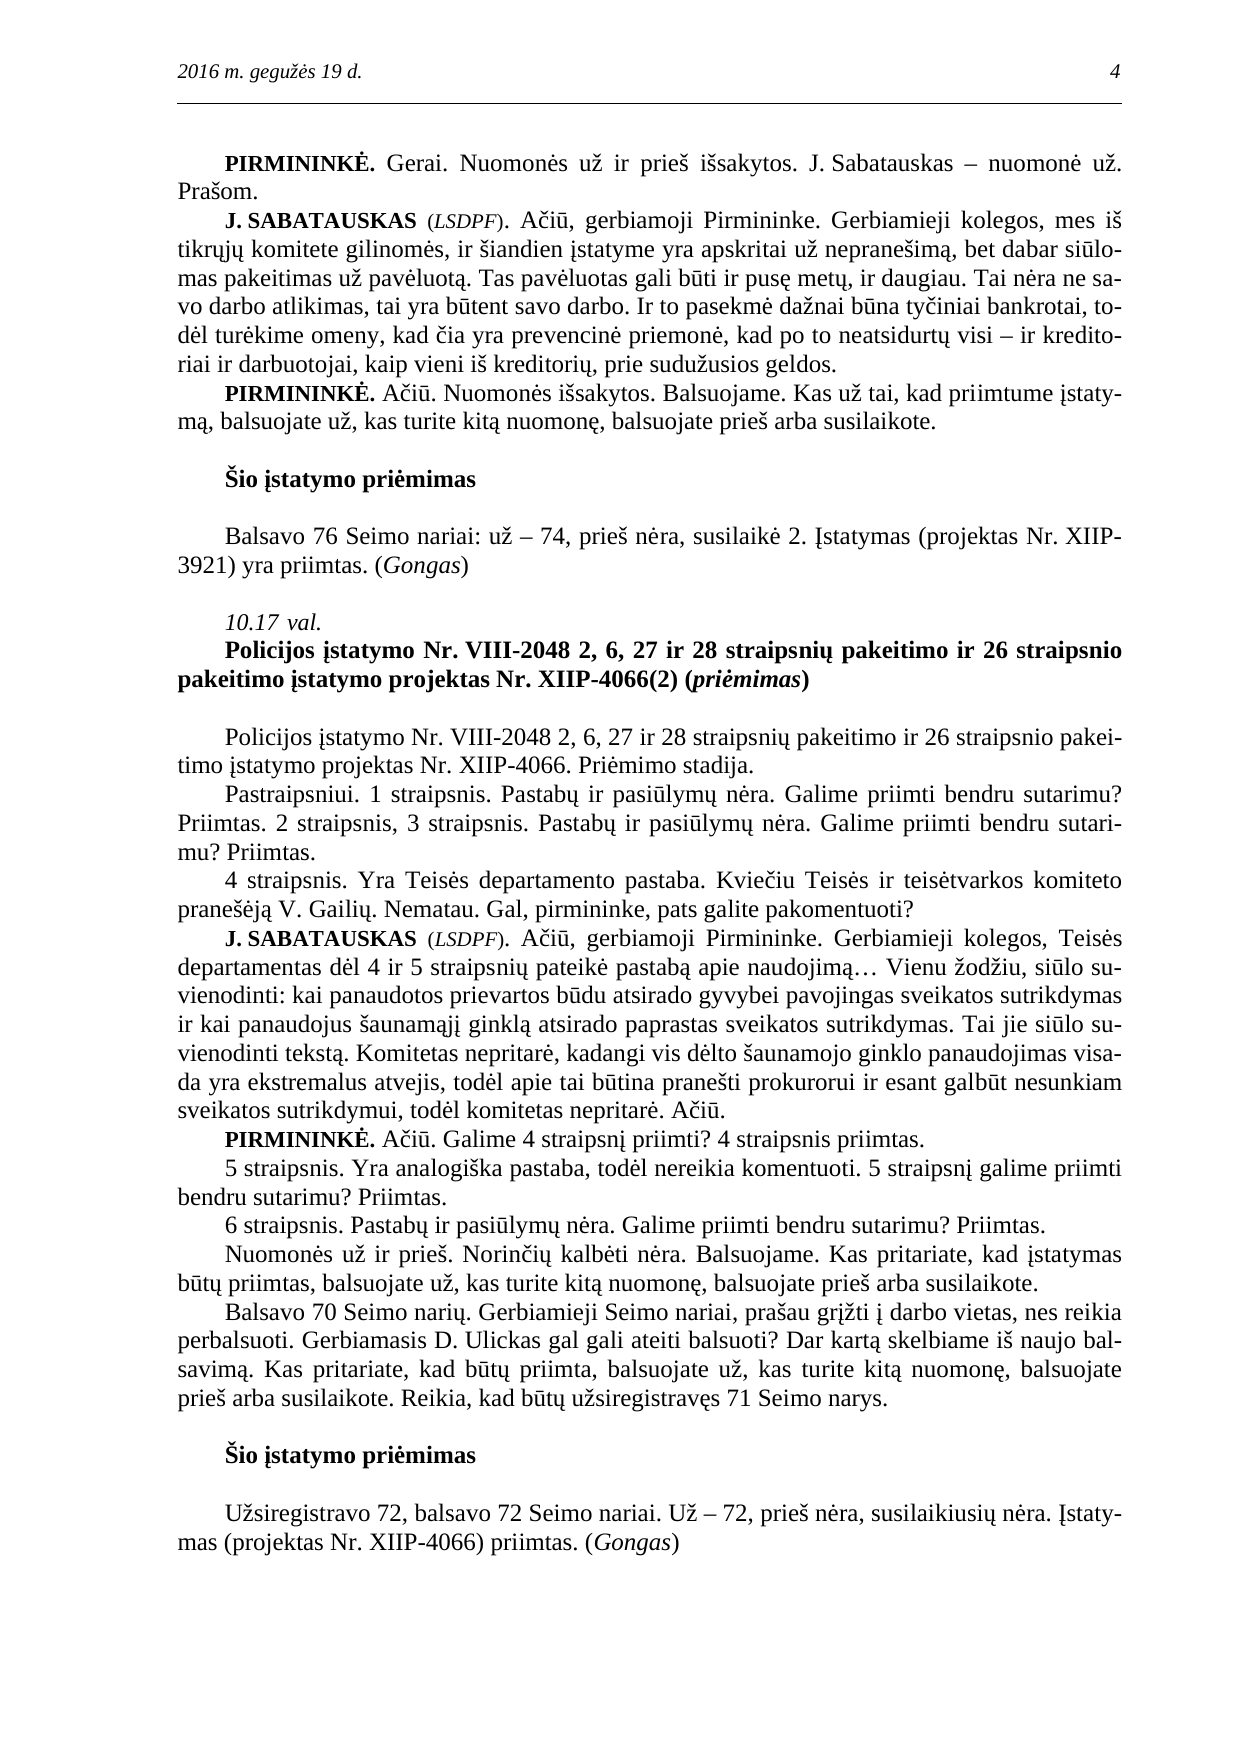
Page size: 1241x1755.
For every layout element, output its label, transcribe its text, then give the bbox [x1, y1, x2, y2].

text Po­li­ci­jos įsta­ty­mo Nr. VIII-2048 2, 6, 27 ir 28 straips­nių pa­kei­ti­mo ir 26 straips­nio pa­kei­ti­mo įsta­ty­mo pro­jek­tas Nr. XIIP-4066. Pri­ėmi­mo sta­di­ja. [177, 722, 1122, 779]
text PIRMININKĖ. Ačiū. Ga­li­me 4 straips­nį pri­im­ti? 4 straips­nis pri­im­tas. [177, 1124, 1122, 1153]
text Šio įsta­ty­mo pri­ėmi­mas [177, 1440, 1122, 1469]
text Už­si­re­gist­ra­vo 72, bal­sa­vo 72 Sei­mo na­riai. Už – 72, prieš nė­ra, su­si­lai­kiu­sių nė­ra. Įsta­ty­mas (pro­jek­tas Nr. XIIP-4066) pri­im­tas. (Gon­gas) [177, 1498, 1122, 1555]
text Po­li­ci­jos įsta­ty­mo Nr. VIII-2048 2, 6, 27 ir 28 straips­nių pa­kei­ti­mo ir 26 straips­nio pa­kei­ti­mo įsta­ty­mo pro­jek­tas Nr. XIIP-4066(2) (pri­ėmi­mas) [177, 635, 1122, 693]
text Pa­straips­niui. 1 straips­nis. Pa­sta­bų ir pa­siū­ly­mų nė­ra. Ga­li­me pri­im­ti ben­dru su­ta­ri­mu? Pri­im­tas. 2 straips­nis, 3 straips­nis. Pa­sta­bų ir pa­siū­ly­mų nė­ra. Ga­li­me pri­im­ti ben­dru su­ta­ri­mu? Pri­im­tas. [177, 779, 1122, 865]
text 10.17 val. [224, 608, 1122, 635]
text 4 straips­nis. Yra Tei­sės de­par­ta­men­to pa­sta­ba. Kvie­čiu Tei­sės ir tei­sėt­var­kos ko­mi­te­to pra­ne­šė­ją V. Gai­lių. Ne­ma­tau. Gal, pir­mi­nin­ke, pats ga­li­te pa­ko­men­tuo­ti? [177, 865, 1122, 923]
text J. SABATAUSKAS (LSDPF). Ačiū, ger­bia­mo­ji Pir­mi­nin­ke. Ger­bia­mie­ji ko­le­gos, Tei­sės de­par­ta­men­tas dėl 4 ir 5 straips­nių pa­tei­kė pa­sta­bą apie nau­do­ji­mą… Vie­nu žo­džiu, siū­lo su­vie­no­din­ti: kai pa­nau­do­tos prie­var­tos bū­du at­si­ra­do gy­vy­bei pa­vo­jin­gas svei­ka­tos su­trik­dy­mas ir kai pa­nau­do­jus šau­na­mą­jį gin­klą at­si­ra­do pa­pras­tas svei­ka­tos su­trik­dy­mas. Tai jie siū­lo su­vie­no­din­ti teks­tą. Ko­mi­te­tas ne­pri­ta­rė, ka­dan­gi vis dėl­to šau­na­mo­jo gin­klo pa­nau­do­ji­mas vi­sa­da yra eks­tre­ma­lus at­ve­jis, to­dėl apie tai bū­ti­na pra­neš­ti pro­ku­ro­rui ir esant gal­būt ne­sun­kiam svei­ka­tos su­trik­dy­mui, to­dėl ko­mi­te­tas ne­pri­ta­rė. Ačiū. [177, 923, 1122, 1124]
text Bal­sa­vo 70 Sei­mo na­rių. Ger­bia­mie­ji Sei­mo na­riai, pra­šau grįž­ti į dar­bo vie­tas, nes rei­kia per­bal­suo­ti. Ger­bia­ma­sis D. Ulic­kas gal ga­li at­ei­ti bal­suo­ti? Dar kar­tą skel­bia­me iš nau­jo bal­sa­vi­mą. Kas pri­ta­ria­te, kad bū­tų pri­im­ta, bal­suo­ja­te už, kas tu­ri­te ki­tą nuo­mo­nę, bal­suo­ja­te prieš ar­ba su­si­lai­ko­te. Rei­kia, kad bū­tų už­si­re­gist­ra­vęs 71 Sei­mo na­rys. [177, 1297, 1122, 1412]
text Nuo­mo­nės už ir prieš. No­rin­čių kal­bė­ti nė­ra. Bal­suo­ja­me. Kas pri­ta­ria­te, kad įsta­ty­mas bū­tų pri­im­tas, bal­suo­ja­te už, kas tu­ri­te ki­tą nuo­mo­nę, bal­suo­ja­te prieš ar­ba su­si­lai­ko­te. [177, 1239, 1122, 1297]
text J. SABATAUSKAS (LSDPF). Ačiū, ger­bia­mo­ji Pir­mi­nin­ke. Ger­bia­mie­ji ko­le­gos, mes iš tik­rų­jų ko­mi­te­te gi­li­no­mės, ir šian­dien įsta­ty­me yra ap­skri­tai už ne­pra­ne­ši­mą, bet da­bar siū­lo­mas pa­kei­ti­mas už pa­vė­luo­tą. Tas pa­vė­luo­tas ga­li bū­ti ir pu­sę me­tų, ir dau­giau. Tai nė­ra ne sa­vo dar­bo at­li­ki­mas, tai yra bū­tent sa­vo dar­bo. Ir to pa­sek­mė daž­nai bū­na ty­či­niai ban­kro­tai, to­dėl tu­rė­ki­me ome­ny, kad čia yra pre­ven­ci­nė prie­mo­nė, kad po to ne­at­si­dur­tų vi­si – ir kre­di­to­riai ir dar­buo­to­jai, kaip vie­ni iš kre­di­to­rių, prie su­du­žu­sios gel­dos. [177, 205, 1122, 378]
text 6 straips­nis. Pa­sta­bų ir pa­siū­ly­mų nė­ra. Ga­li­me pri­im­ti ben­dru su­ta­ri­mu? Pri­im­tas. [177, 1210, 1122, 1239]
text Šio įsta­ty­mo pri­ėmi­mas [177, 464, 1122, 493]
text 5 straips­nis. Yra ana­lo­giš­ka pa­sta­ba, to­dėl ne­rei­kia ko­men­tuo­ti. 5 straips­nį ga­li­me pri­im­ti ben­dru su­ta­ri­mu? Pri­im­tas. [177, 1153, 1122, 1210]
text PIRMININKĖ. Ge­rai. Nuo­mo­nės už ir prieš iš­sa­ky­tos. J. Sa­ba­taus­kas – nuo­mo­nė už. Prašom. [177, 148, 1122, 205]
text PIRMININKĖ. Ačiū. Nuo­mo­nės iš­sa­ky­tos. Bal­suo­ja­me. Kas už tai, kad pri­im­tu­me įsta­ty­mą, bal­suo­ja­te už, kas tu­ri­te ki­tą nuo­mo­nę, bal­suo­ja­te prieš ar­ba su­si­lai­ko­te. [177, 378, 1122, 435]
text Bal­sa­vo 76 Sei­mo na­riai: už – 74, prieš nė­ra, su­si­lai­kė 2. Įsta­ty­mas (pro­jek­tas Nr. XIIP-3921) yra pri­im­tas. (Gon­gas) [177, 521, 1122, 579]
